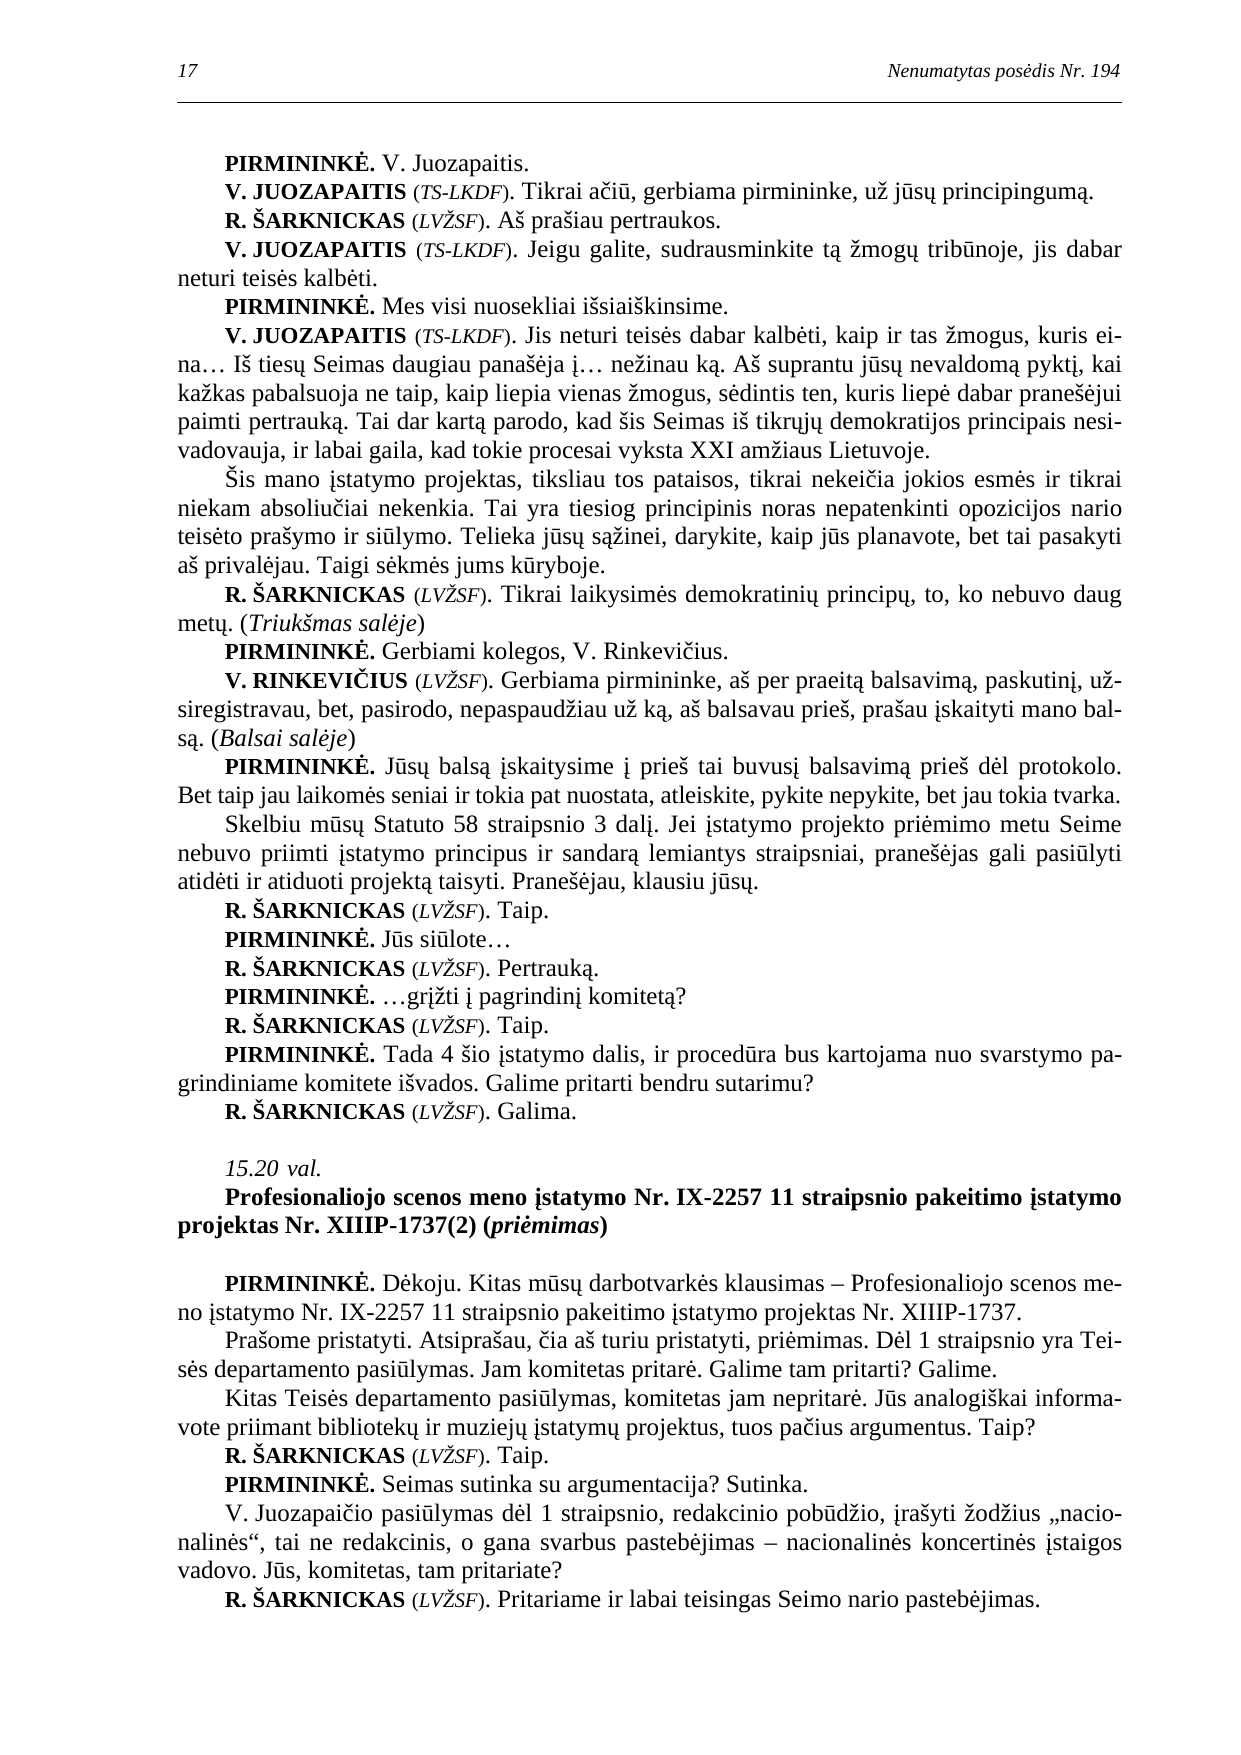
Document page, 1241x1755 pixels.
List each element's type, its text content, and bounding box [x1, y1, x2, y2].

text PIRMININKĖ. Ger­bia­mi ko­le­gos, V. Rin­ke­vi­čius. [177, 636, 1122, 665]
text R. ŠARKNICKAS (LVŽSF). Taip. [177, 895, 1122, 924]
text V. JUOZAPAITIS (TS-LKDF). Jis ne­tu­ri tei­sės da­bar kal­bė­ti, kaip ir tas žmo­gus, ku­ris ei­na… Iš tie­sų Sei­mas dau­giau pa­na­šė­ja į… ne­ži­nau ką. Aš su­pran­tu jū­sų ne­val­do­mą pyk­tį, kai kaž­kas pa­bal­suo­ja ne taip, kaip lie­pia vie­nas žmo­gus, sė­din­tis ten, ku­ris lie­pė da­bar pra­ne­šė­jui pa­im­ti per­trau­ką. Tai dar kar­tą pa­ro­do, kad šis Sei­mas iš tik­rų­jų de­mo­kra­tijos prin­ci­pais ne­si­va­do­vau­ja, ir la­bai gai­la, kad to­kie pro­ce­sai vyks­ta XXI am­žiaus Lie­tu­vo­je. [177, 320, 1122, 464]
text PIRMININKĖ. Jū­sų bal­są įskai­ty­si­me į prieš tai bu­vu­sį bal­sa­vi­mą prieš dėl pro­to­ko­lo. Bet taip jau lai­ko­mės se­niai ir to­kia pat nuo­sta­ta, at­leis­ki­te, py­ki­te ne­py­ki­te, bet jau to­kia tvar­ka. [177, 751, 1122, 809]
text 15.20 val. [224, 1154, 1122, 1182]
text V. RINKEVIČIUS (LVŽSF). Ger­bia­ma pir­mi­nin­ke, aš per pra­ei­tą bal­sa­vi­mą, pas­ku­ti­nį, už­si­re­gist­ra­vau, bet, pa­si­ro­do, ne­pa­spau­džiau už ką, aš bal­sa­vau prieš, pra­šau įskai­ty­ti ma­no bal­są. (Bal­sai sa­lė­je) [177, 665, 1122, 751]
text V. JUOZAPAITIS (TS-LKDF). Tik­rai ačiū, ger­bia­ma pir­mi­nin­ke, už jū­sų prin­ci­pin­gu­mą. [177, 176, 1122, 205]
text PIRMININKĖ. Ta­da 4 šio įsta­ty­mo da­lis, ir pro­ce­dū­ra bus kar­to­ja­ma nuo svars­ty­mo pa­grin­di­nia­me ko­mi­te­te iš­va­dos. Ga­li­me pri­tar­ti ben­dru su­ta­ri­mu? [177, 1039, 1122, 1096]
text R. ŠARKNICKAS (LVŽSF). Pri­ta­ria­me ir la­bai tei­sin­gas Sei­mo na­rio pa­ste­bė­ji­mas. [177, 1584, 1122, 1613]
text Skel­biu mū­sų Sta­tu­to 58 straips­nio 3 da­lį. Jei įsta­ty­mo pro­jek­to pri­ėmi­mo me­tu Sei­me ne­bu­vo pri­im­ti įsta­ty­mo prin­ci­pus ir san­da­rą le­mian­tys straips­niai, pra­ne­šė­jas ga­li pa­siū­ly­ti ati­dė­ti ir ati­duo­ti pro­jek­tą tai­sy­ti. Pra­ne­šė­jau, klau­siu jū­sų. [177, 809, 1122, 895]
text R. ŠARKNICKAS (LVŽSF). Taip. [177, 1010, 1122, 1039]
text V. JUOZAPAITIS (TS-LKDF). Jei­gu ga­li­te, su­draus­min­ki­te tą žmo­gų tri­bū­no­je, jis da­bar ne­tu­ri tei­sės kal­bė­ti. [177, 234, 1122, 291]
text PIRMININKĖ. …grįž­ti į pa­grin­di­nį ko­mi­te­tą? [177, 981, 1122, 1010]
text Ki­tas Tei­sės de­par­ta­men­to pa­siū­ly­mas, ko­mi­te­tas jam ne­pri­ta­rė. Jūs ana­lo­giš­kai in­for­ma­vo­te pri­imant bib­lio­te­kų ir mu­zie­jų įsta­ty­mų pro­jek­tus, tuos pa­čius ar­gu­men­tus. Taip? [177, 1383, 1122, 1440]
text Pra­šo­me pri­sta­ty­ti. At­si­pra­šau, čia aš tu­riu pri­sta­ty­ti, pri­ėmi­mas. Dėl 1 straips­nio yra Tei­sės de­par­ta­men­to pa­siū­ly­mas. Jam ko­mi­te­tas pri­ta­rė. Ga­li­me tam pri­tar­ti? Ga­li­me. [177, 1325, 1122, 1383]
text R. ŠARKNICKAS (LVŽSF). Aš pra­šiau per­trau­kos. [177, 205, 1122, 234]
text R. ŠARKNICKAS (LVŽSF). Tik­rai lai­ky­si­mės de­mo­kra­tinių prin­ci­pų, to, ko ne­bu­vo daug me­tų. (Triukš­mas sa­lė­je) [177, 579, 1122, 636]
text R. ŠARKNICKAS (LVŽSF). Taip. [177, 1440, 1122, 1469]
text Šis ma­no įsta­ty­mo pro­jek­tas, tiks­liau tos pa­tai­sos, tik­rai ne­kei­čia jo­kios es­mės ir tik­rai nie­kam ab­so­liu­čiai ne­ken­kia. Tai yra tie­siog prin­ci­pi­nis no­ras ne­pa­ten­kin­ti opo­zi­ci­jos na­rio tei­sė­to pra­šy­mo ir siū­ly­mo. Te­lie­ka jū­sų są­ži­nei, da­ry­ki­te, kaip jūs pla­na­vo­te, bet tai pa­sa­ky­ti aš pri­va­lė­jau. Tai­gi sėk­mės jums kū­ry­bo­je. [177, 464, 1122, 579]
text PIRMININKĖ. Jūs siū­lo­te… [177, 924, 1122, 953]
text Pro­fe­sio­na­lio­jo sce­nos me­no įsta­ty­mo Nr. IX-2257 11 straips­nio pa­kei­ti­mo įsta­ty­mo pro­jek­tas Nr. XIIIP-1737(2) (pri­ėmi­mas) [177, 1182, 1122, 1239]
text PIRMININKĖ. Mes vi­si nuo­sek­liai iš­si­aiš­kin­si­me. [177, 291, 1122, 320]
text R. ŠARKNICKAS (LVŽSF). Ga­li­ma. [177, 1096, 1122, 1125]
text R. ŠARKNICKAS (LVŽSF). Per­trau­ką. [177, 953, 1122, 981]
text PIRMININKĖ. V. Juo­za­pai­tis. [177, 148, 1122, 176]
text PIRMININKĖ. Dė­ko­ju. Ki­tas mū­sų dar­bo­tvarkės klau­si­mas – Pro­fe­sio­na­lio­jo sce­nos me­no įsta­ty­mo Nr. IX-2257 11 straips­nio pa­kei­ti­mo įsta­ty­mo pro­jek­tas Nr. XIIIP-1737. [177, 1268, 1122, 1325]
text V. Juo­za­pai­čio pa­siū­ly­mas dėl 1 straips­nio, re­dak­ci­nio po­bū­džio, įra­šyti žo­džius „na­cio­na­li­nės“, tai ne re­dak­ci­nis, o ga­na svar­bus pa­ste­bė­ji­mas – na­cio­na­li­nės kon­cer­ti­nės įstai­gos va­do­vo. Jūs, ko­mi­te­tas, tam pri­ta­ria­te? [177, 1498, 1122, 1584]
text PIRMININKĖ. Sei­mas su­tin­ka su ar­gu­men­ta­ci­ja? Su­tin­ka. [177, 1469, 1122, 1498]
